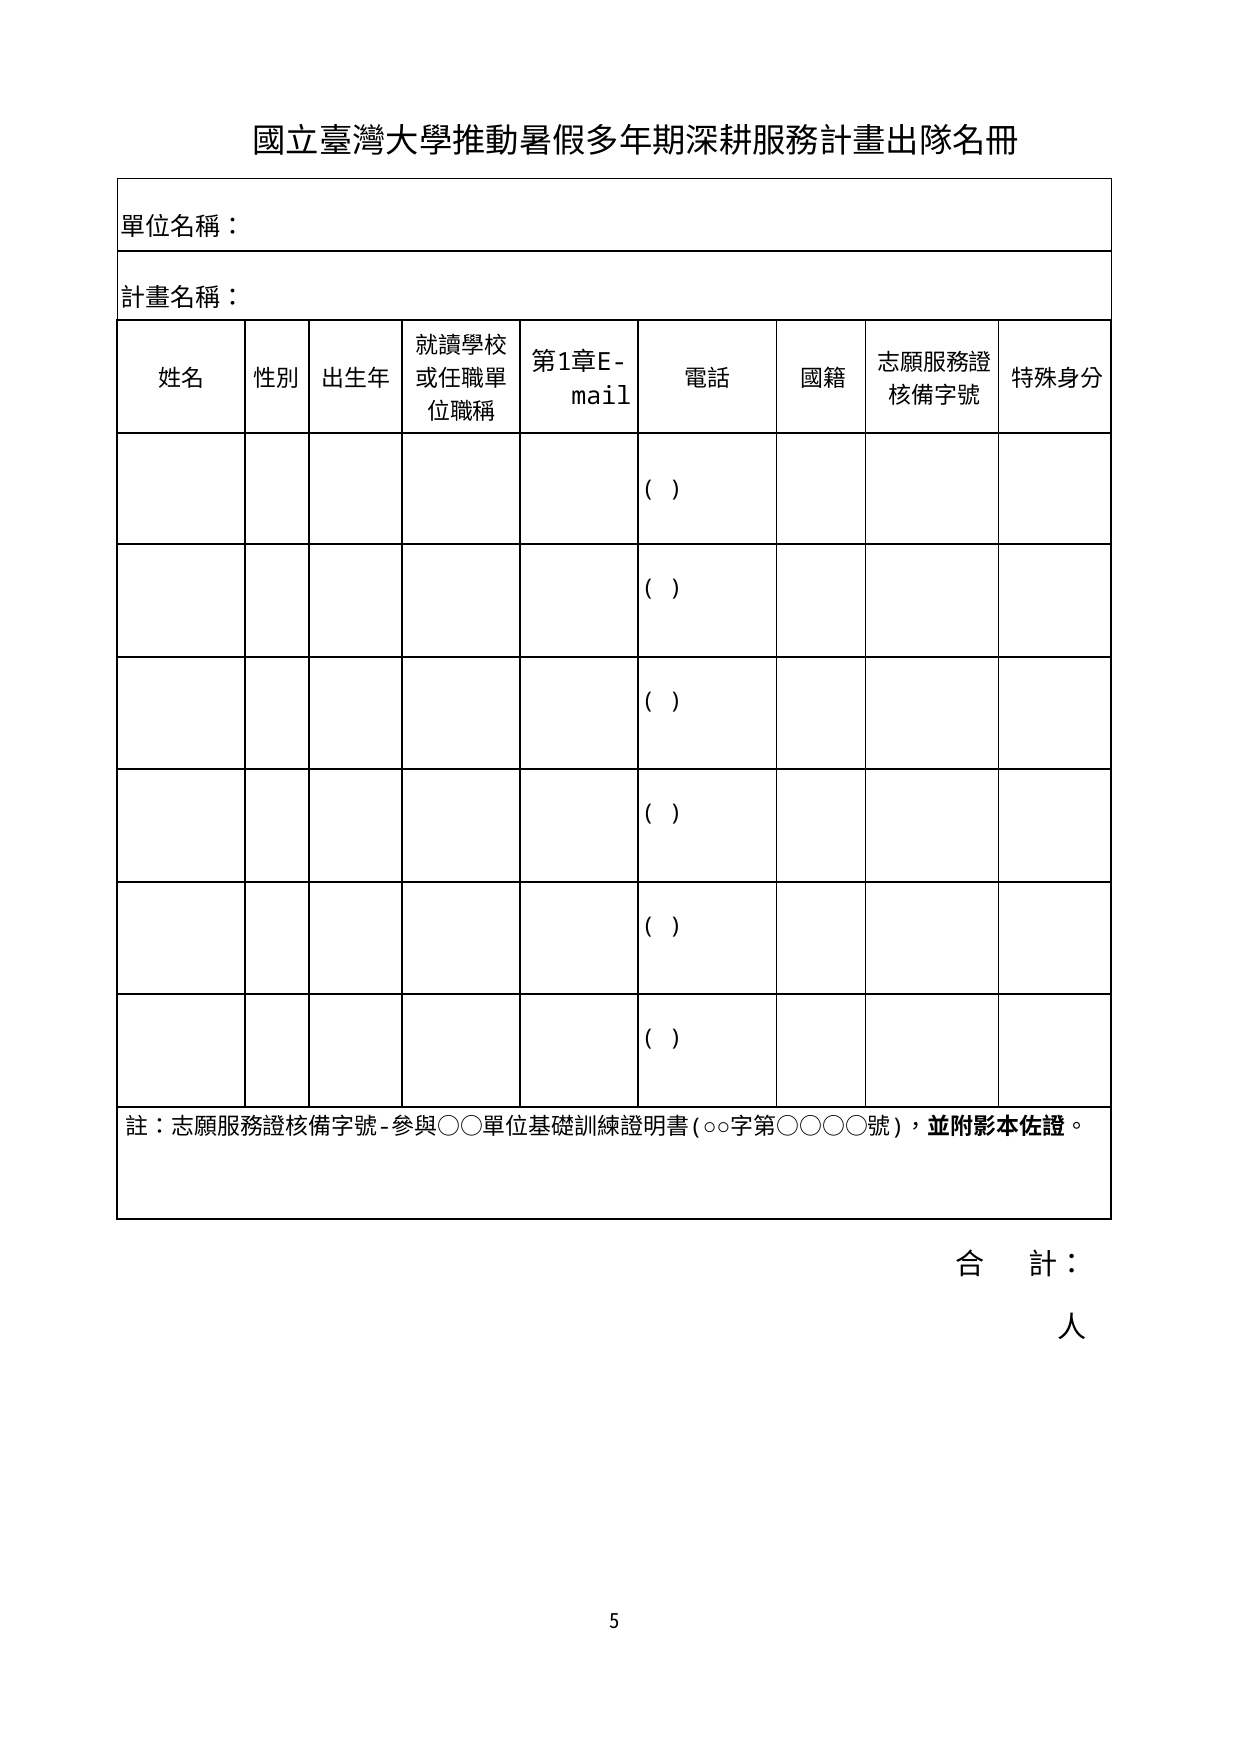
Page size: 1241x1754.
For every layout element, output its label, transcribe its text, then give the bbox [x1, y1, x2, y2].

table_cell [866, 770, 998, 881]
table_cell [777, 658, 865, 768]
table_cell 電話 [639, 321, 776, 432]
table_cell [403, 545, 519, 656]
table_cell 特殊身分 [999, 321, 1110, 432]
text 國立臺灣大學推動暑假多年期深耕服務計畫出隊名冊 [112, 96, 1116, 159]
table_cell 出生年 [310, 321, 401, 432]
table_cell [999, 658, 1110, 768]
table_cell [403, 658, 519, 768]
table_cell [521, 658, 637, 768]
table_cell [118, 995, 244, 1106]
table_cell [999, 545, 1110, 656]
table_cell ( ) [639, 434, 776, 543]
table_cell [403, 995, 519, 1106]
table_cell [310, 434, 401, 543]
table_cell [521, 545, 637, 656]
table_cell [246, 545, 308, 656]
text 合 計： 人 [112, 1220, 1087, 1345]
table_cell [246, 770, 308, 881]
table_cell [866, 883, 998, 993]
table_cell [118, 545, 244, 656]
table_cell ( ) [639, 770, 776, 881]
table_cell 計畫名稱： [118, 252, 1111, 319]
table_cell ( ) [639, 995, 776, 1106]
table_cell 性別 [246, 321, 308, 432]
table_cell [777, 883, 865, 993]
table_cell [521, 995, 637, 1106]
table_cell [246, 883, 308, 993]
table_cell [521, 883, 637, 993]
table_cell [118, 434, 244, 543]
table_cell E-mail [521, 321, 637, 432]
table_cell [403, 770, 519, 881]
table_cell [866, 545, 998, 656]
table_cell [310, 995, 401, 1106]
table_cell [310, 545, 401, 656]
table_header 單位名稱： [118, 179, 1111, 250]
table_cell [999, 883, 1110, 993]
table_cell [310, 658, 401, 768]
table_cell ( ) [639, 658, 776, 768]
table_cell ( ) [639, 883, 776, 993]
table_cell [118, 658, 244, 768]
table_cell [403, 434, 519, 543]
table_cell [866, 434, 998, 543]
table_cell [246, 658, 308, 768]
table_cell [866, 658, 998, 768]
table_cell [777, 545, 865, 656]
table_cell [866, 995, 998, 1106]
table_cell [777, 434, 865, 543]
table_cell 國籍 [777, 321, 865, 432]
table_cell 志願服務證核備字號 [866, 321, 998, 432]
table_cell 就讀學校 或任職單位職稱 [403, 321, 519, 432]
table_cell [310, 770, 401, 881]
table_cell [118, 883, 244, 993]
table_cell [246, 434, 308, 543]
table_cell [999, 434, 1110, 543]
table_cell [310, 883, 401, 993]
table_cell [521, 770, 637, 881]
table_cell [999, 995, 1110, 1106]
table_cell [521, 434, 637, 543]
table_cell 姓名 [118, 321, 244, 432]
table_cell [777, 770, 865, 881]
table_cell [118, 770, 244, 881]
table_cell ( ) [639, 545, 776, 656]
table_cell [777, 995, 865, 1106]
table_cell [999, 770, 1110, 881]
table_cell [246, 995, 308, 1106]
table_cell 註：志願服務證核備字號-參與○○單位基礎訓練證明書(○○字第○○○○號)，並附影本佐證。 [118, 1108, 1110, 1218]
table_cell [403, 883, 519, 993]
